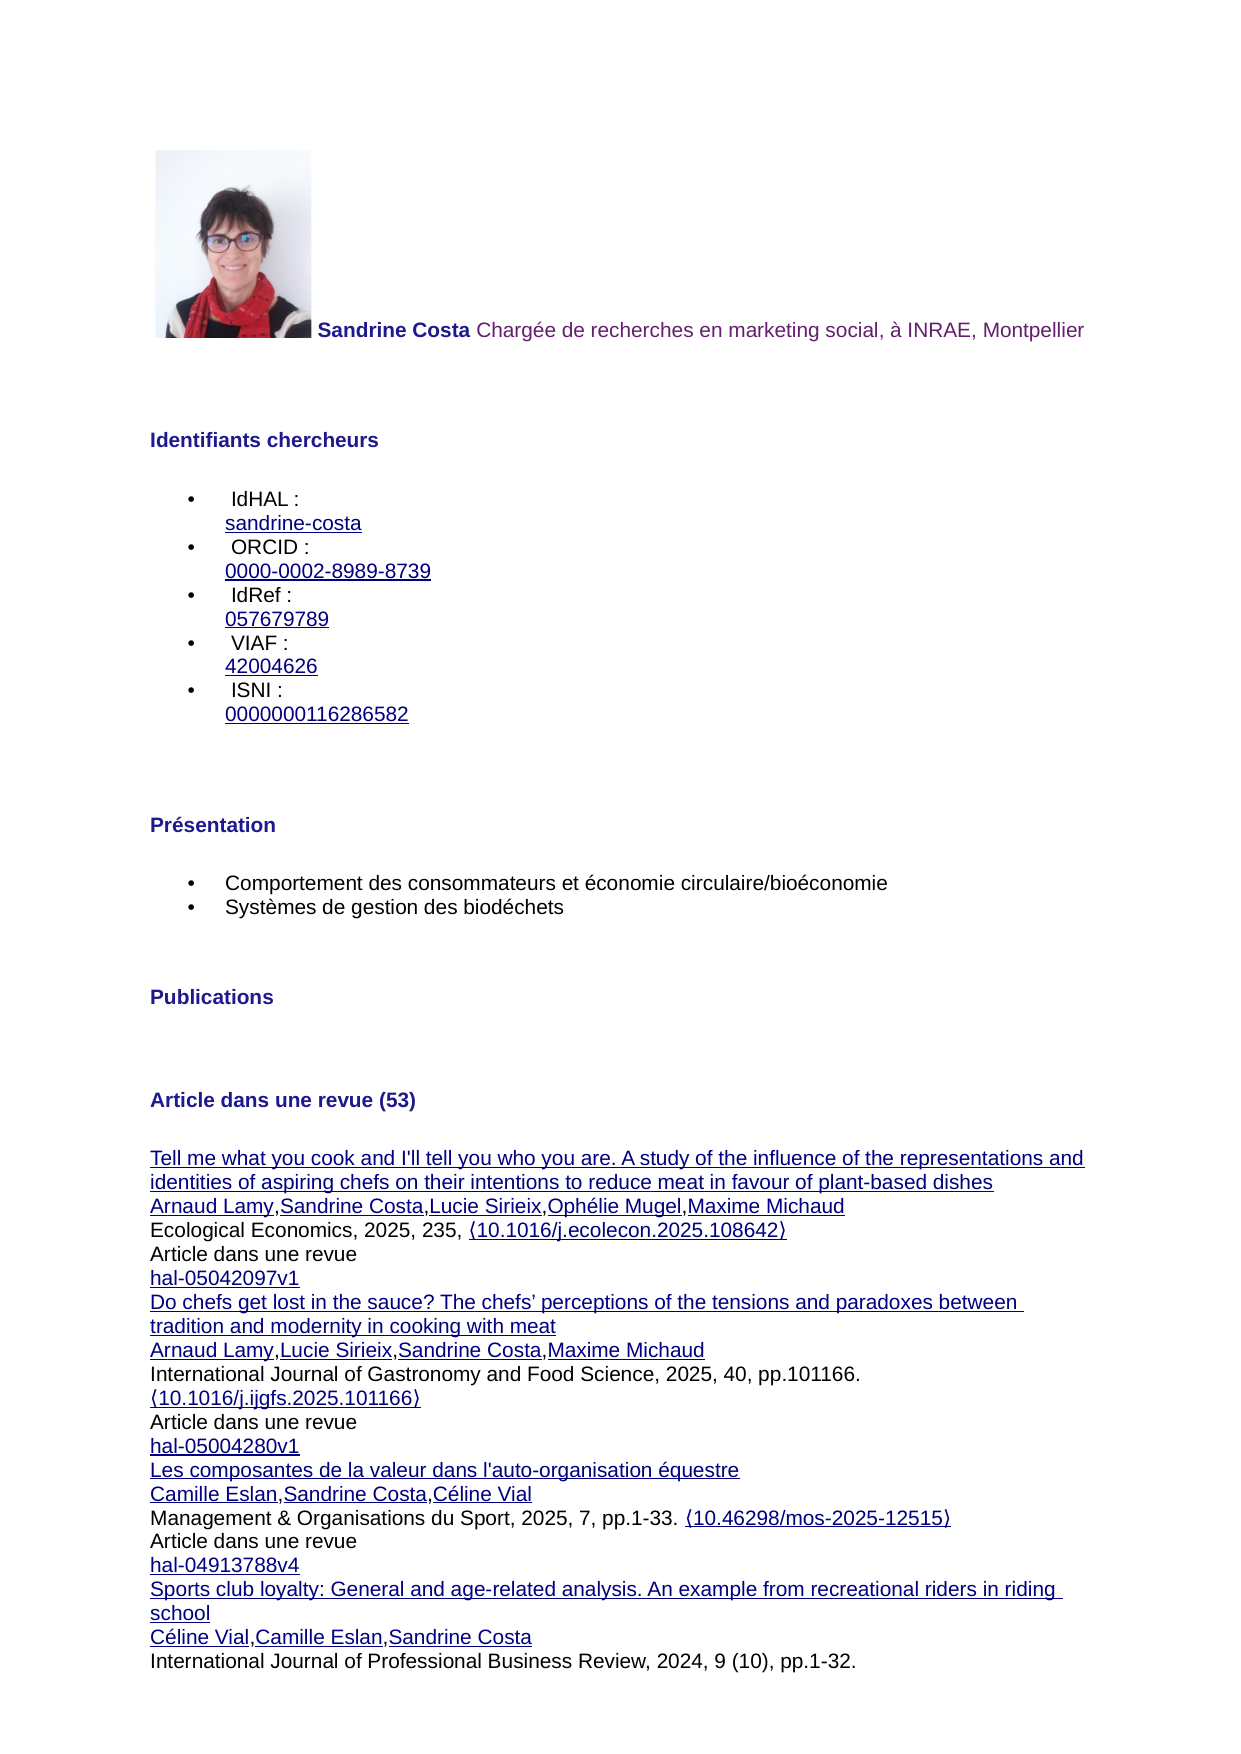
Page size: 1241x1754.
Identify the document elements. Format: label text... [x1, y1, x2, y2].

table_cell Do chefs get lost in the sauce? The chefs’ perceptions of the tensions and paradoxes between tradition and modernity in cooking with meat Arnaud Lamy,Lucie Sirieix,Sandrine Costa,Maxime Michaud International Journal of Gastronomy and Food Science, 2025, 40, pp.101166. ⟨10.1016/j.ijgfs.2025.101166⟩ Article dans une revue hal-05004280v1 [150, 1290, 1090, 1457]
list sandrine-costa [187, 511, 1090, 534]
list IdRef : [187, 582, 1090, 606]
picture [155, 150, 312, 338]
list Systèmes de gestion des biodéchets [187, 895, 1090, 919]
list VIAF : [187, 630, 1090, 654]
subtitle Sandrine Costa Chargée de recherches en marketing social, à INRAE, Montpellier [150, 150, 1090, 342]
subtitle Présentation [150, 813, 1090, 837]
subtitle Publications [150, 984, 1090, 1008]
table_cell Sports club loyalty: General and age-related analysis. An example from recreational riders in riding school Céline Vial,Camille Eslan,Sandrine Costa International Journal of Professional Business Review, 2024, 9 (10), pp.1-32. [150, 1577, 1090, 1673]
list ISNI : [187, 678, 1090, 702]
list 0000000116286582 [187, 702, 1090, 726]
subtitle Identifiants chercheurs [150, 428, 1090, 452]
list Comportement des consommateurs et économie circulaire/bioéconomie [187, 871, 1090, 895]
list 0000-0002-8989-8739 [187, 558, 1090, 582]
list ORCID : [187, 534, 1090, 558]
subtitle Article dans une revue (53) [150, 1088, 1090, 1112]
list 42004626 [187, 654, 1090, 678]
table_header Tell me what you cook and I'll tell you who you are. A study of the influence of the representations and identities of aspiring chefs on their intentions to reduce meat in favour of plant-based dishes Arnaud Lamy,Sandrine Costa,Lucie Sirieix,Ophélie Mugel,Maxime Michaud Ecological Economics, 2025, 235, ⟨10.1016/j.ecolecon.2025.108642⟩ Article dans une revue hal-05042097v1 [150, 1146, 1090, 1290]
list IdHAL : [187, 487, 1090, 511]
table_cell Les composantes de la valeur dans l'auto-organisation équestre Camille Eslan,Sandrine Costa,Céline Vial Management & Organisations du Sport, 2025, 7, pp.1-33. ⟨10.46298/mos-2025-12515⟩ Article dans une revue hal-04913788v4 [150, 1458, 1090, 1577]
list 057679789 [187, 606, 1090, 630]
